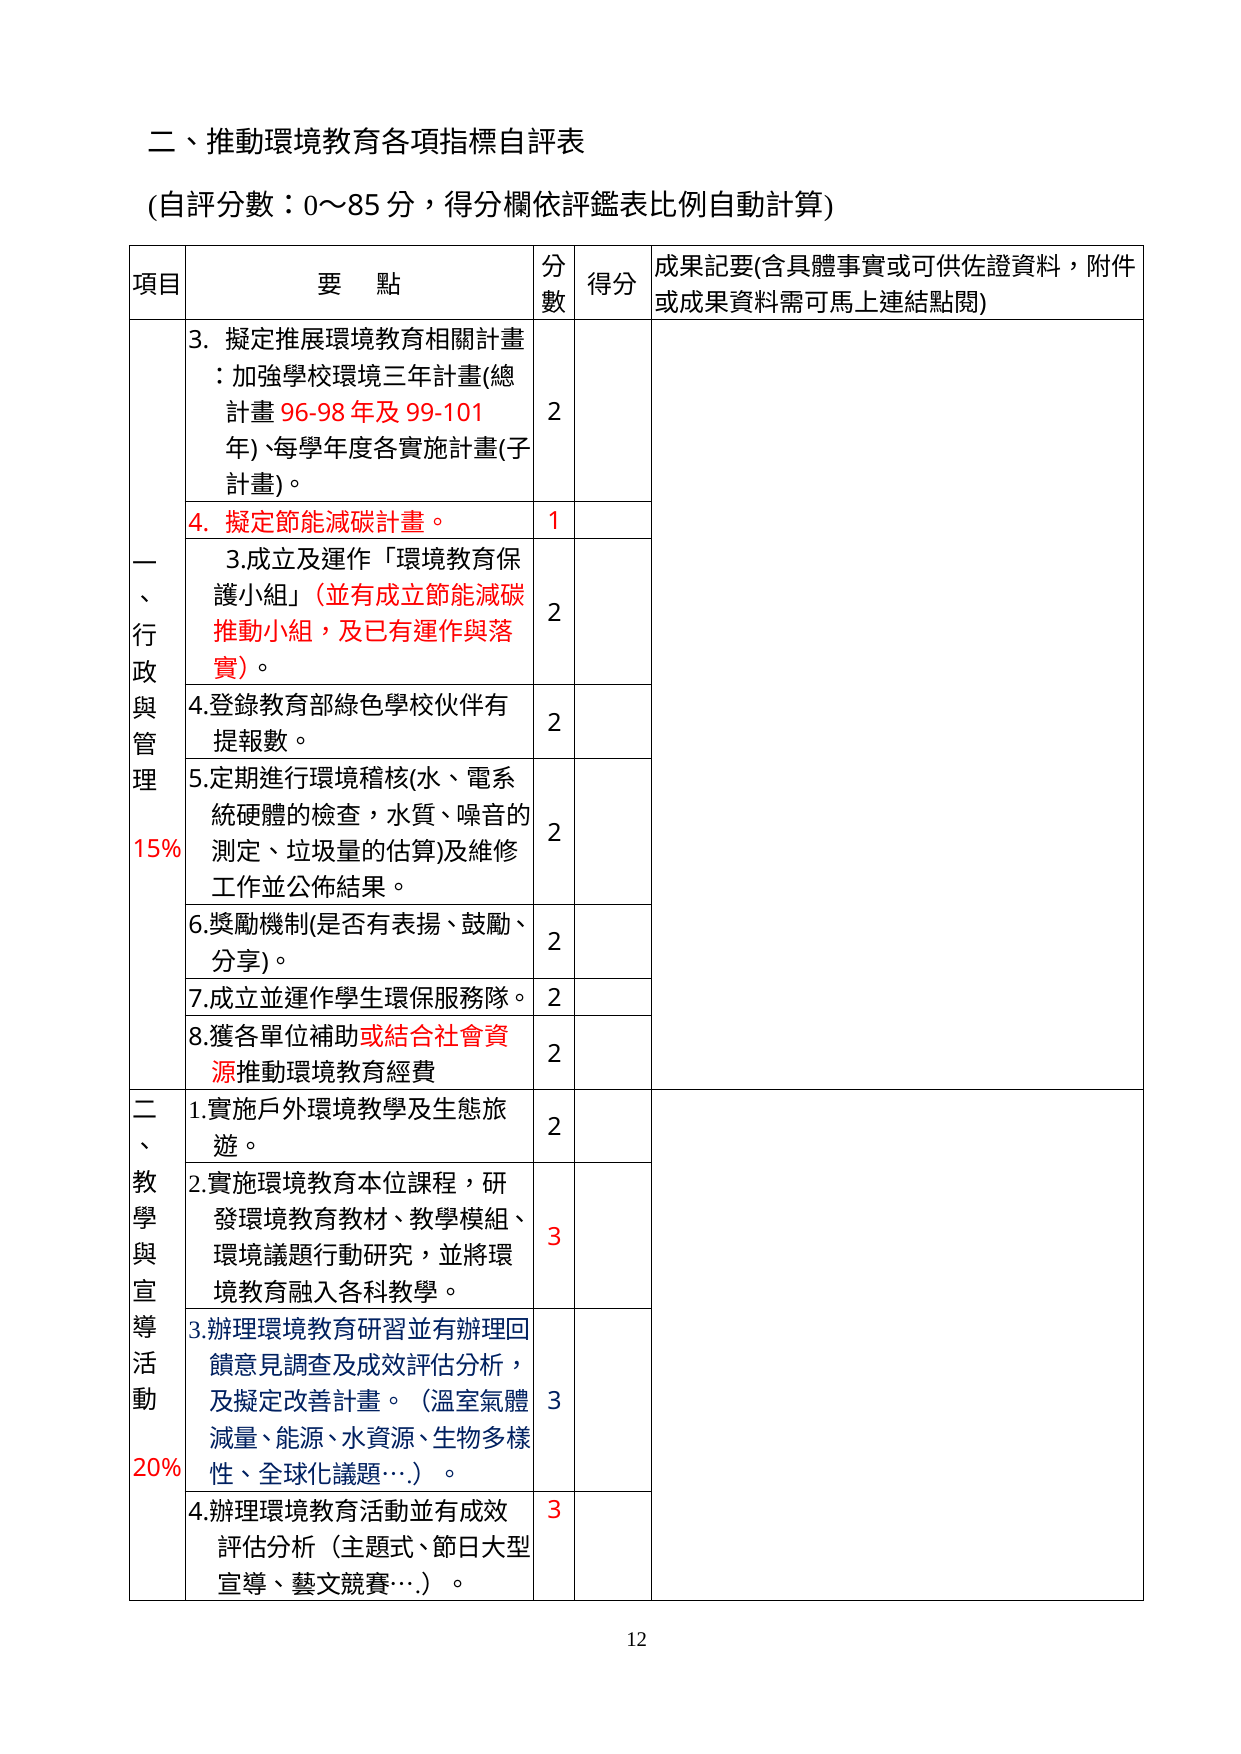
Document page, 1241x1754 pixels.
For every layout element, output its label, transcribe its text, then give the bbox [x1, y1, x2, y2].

table_cell 擬定節能減碳計畫。 [186, 502, 533, 538]
table_cell 1.實施戶外環境教學及生態旅遊。 [186, 1090, 533, 1162]
table_cell 4.登錄教育部綠色學校伙伴有提報數。 [186, 685, 533, 758]
table_header 要 點 [186, 246, 533, 319]
table_header 項目 [130, 246, 185, 319]
table_cell 2 [534, 1016, 574, 1089]
table_cell [575, 539, 651, 684]
table_cell 2 [534, 685, 574, 758]
table_cell [575, 1309, 651, 1491]
table_cell 1 [534, 502, 574, 538]
table_header 成果記要(含具體事實或可供佐證資料，附件或成果資料需可馬上連結點閱) [652, 246, 1143, 319]
table_cell 3.辦理環境教育研習並有辦理回饋意見調查及成效評估分析，及擬定改善計畫。（溫室氣體減量、能源、水資源、生物多樣性、全球化議題….）。 [186, 1309, 533, 1491]
table_cell 3 [534, 1309, 574, 1491]
table_cell [652, 320, 1143, 1089]
table_cell [575, 320, 651, 501]
table_cell 3.成立及運作「環境教育保護小組」（並有成立節能減碳推動小組，及已有運作與落實）。 [186, 539, 533, 684]
table_cell 8.獲各單位補助或結合社會資源推動環境教育經費 [186, 1016, 533, 1089]
table_cell [575, 685, 651, 758]
text (自評分數：0〜85分，得分欄依評鑑表比例自動計算) [148, 182, 1081, 224]
table_cell [652, 1090, 1143, 1600]
table_cell 2 [534, 759, 574, 904]
table_cell 一 、 行 政 與 管 理 15% [130, 320, 185, 1089]
table_cell [575, 905, 651, 977]
table_cell [575, 979, 651, 1015]
text 二、推動環境教育各項指標自評表 [148, 118, 1081, 160]
table_cell 2.實施環境教育本位課程，研發環境教育教材、教學模組、環境議題行動研究，並將環境教育融入各科教學。 [186, 1163, 533, 1308]
table_cell 2 [534, 539, 574, 684]
table_cell 6.獎勵機制(是否有表揚、鼓勵、分享)。 [186, 905, 533, 977]
table_cell [575, 1492, 651, 1600]
table_cell 2 [534, 320, 574, 501]
table_cell [575, 1163, 651, 1308]
table_cell 2 [534, 1090, 574, 1162]
table_cell [575, 502, 651, 538]
table_cell 2 [534, 905, 574, 977]
table_header 分數 [534, 246, 574, 319]
table_cell 4.辦理環境教育活動並有成效評估分析（主題式、節日大型宣導、藝文競賽….）。 [186, 1492, 533, 1600]
table_cell [575, 1016, 651, 1089]
table_cell 2 [534, 979, 574, 1015]
table_cell 5.定期進行環境稽核(水、電系統硬體的檢查，水質、噪音的測定、垃圾量的估算)及維修工作並公佈結果。 [186, 759, 533, 904]
table_header 得分 [575, 246, 651, 319]
table_cell [575, 1090, 651, 1162]
table_cell 3 [534, 1163, 574, 1308]
table_cell 7.成立並運作學生環保服務隊。 [186, 979, 533, 1015]
table_cell [575, 759, 651, 904]
table_cell 二 、 教 學 與 宣 導 活 動 20% [130, 1090, 185, 1600]
table_cell 3 [534, 1492, 574, 1600]
table_cell 擬定推展環境教育相關計畫 ：加強學校環境三年計畫(總計畫96-98年及99-101年)、每學年度各實施計畫(子計畫)。 [186, 320, 533, 501]
